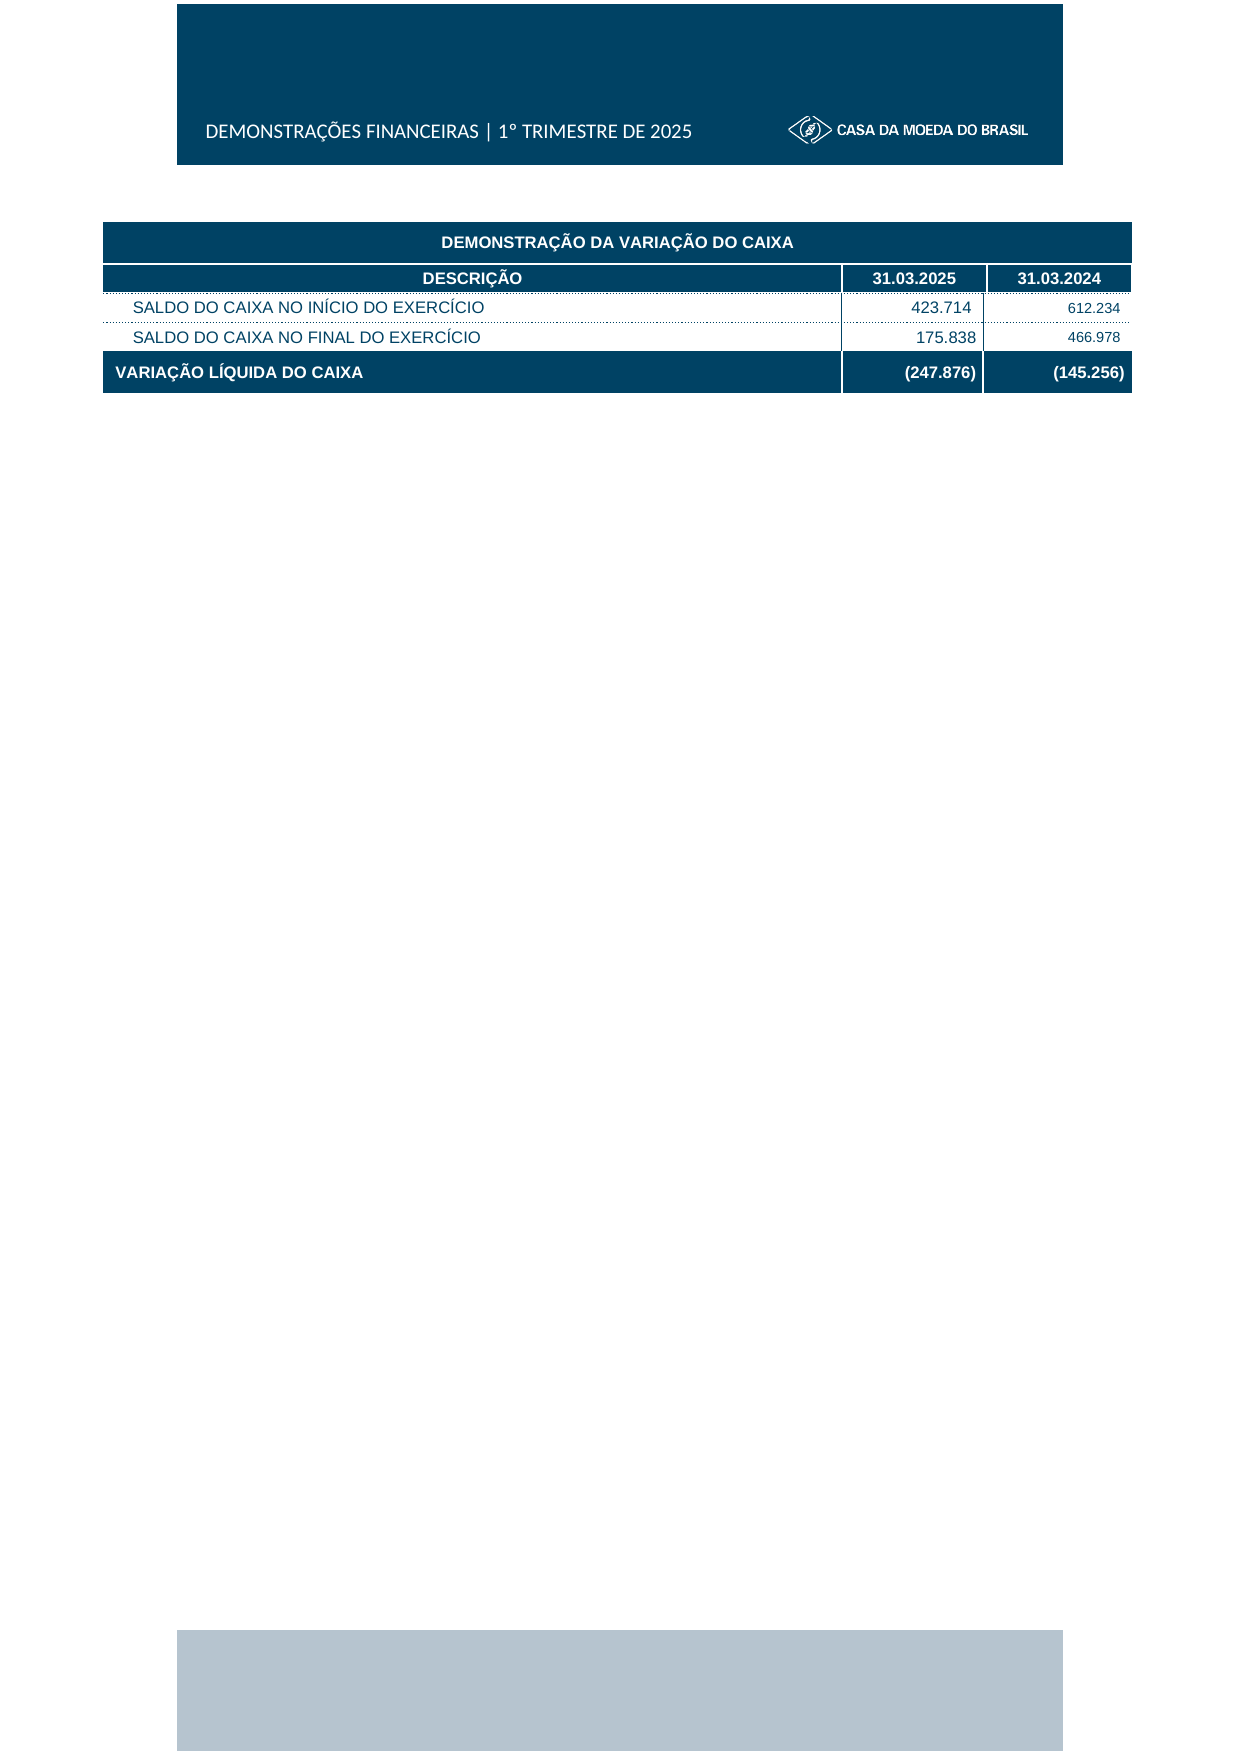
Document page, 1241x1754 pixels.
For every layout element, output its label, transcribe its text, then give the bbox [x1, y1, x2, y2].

table_cell (145.256) [984, 351, 1132, 393]
table_cell 466.978 [984, 322, 1132, 351]
table_cell 612.234 [984, 293, 1131, 322]
table_cell SALDO DO CAIXA NO FINAL DO EXERCÍCIO [103, 322, 841, 351]
table_cell SALDO DO CAIXA NO INÍCIO DO EXERCÍCIO [103, 293, 841, 322]
table_cell (247.876) [843, 351, 982, 393]
table_cell VARIAÇÃO LÍQUIDA DO CAIXA [103, 351, 841, 393]
table_cell 423.714 [842, 293, 983, 322]
table_cell 31.03.2024 [988, 265, 1131, 292]
table_cell 175.838 [842, 322, 983, 351]
table_cell DESCRIÇÃO [103, 265, 841, 292]
table_header DEMONSTRAÇÃO DA VARIAÇÃO DO CAIXA [103, 222, 1132, 263]
table_cell 31.03.2025 [843, 265, 986, 292]
